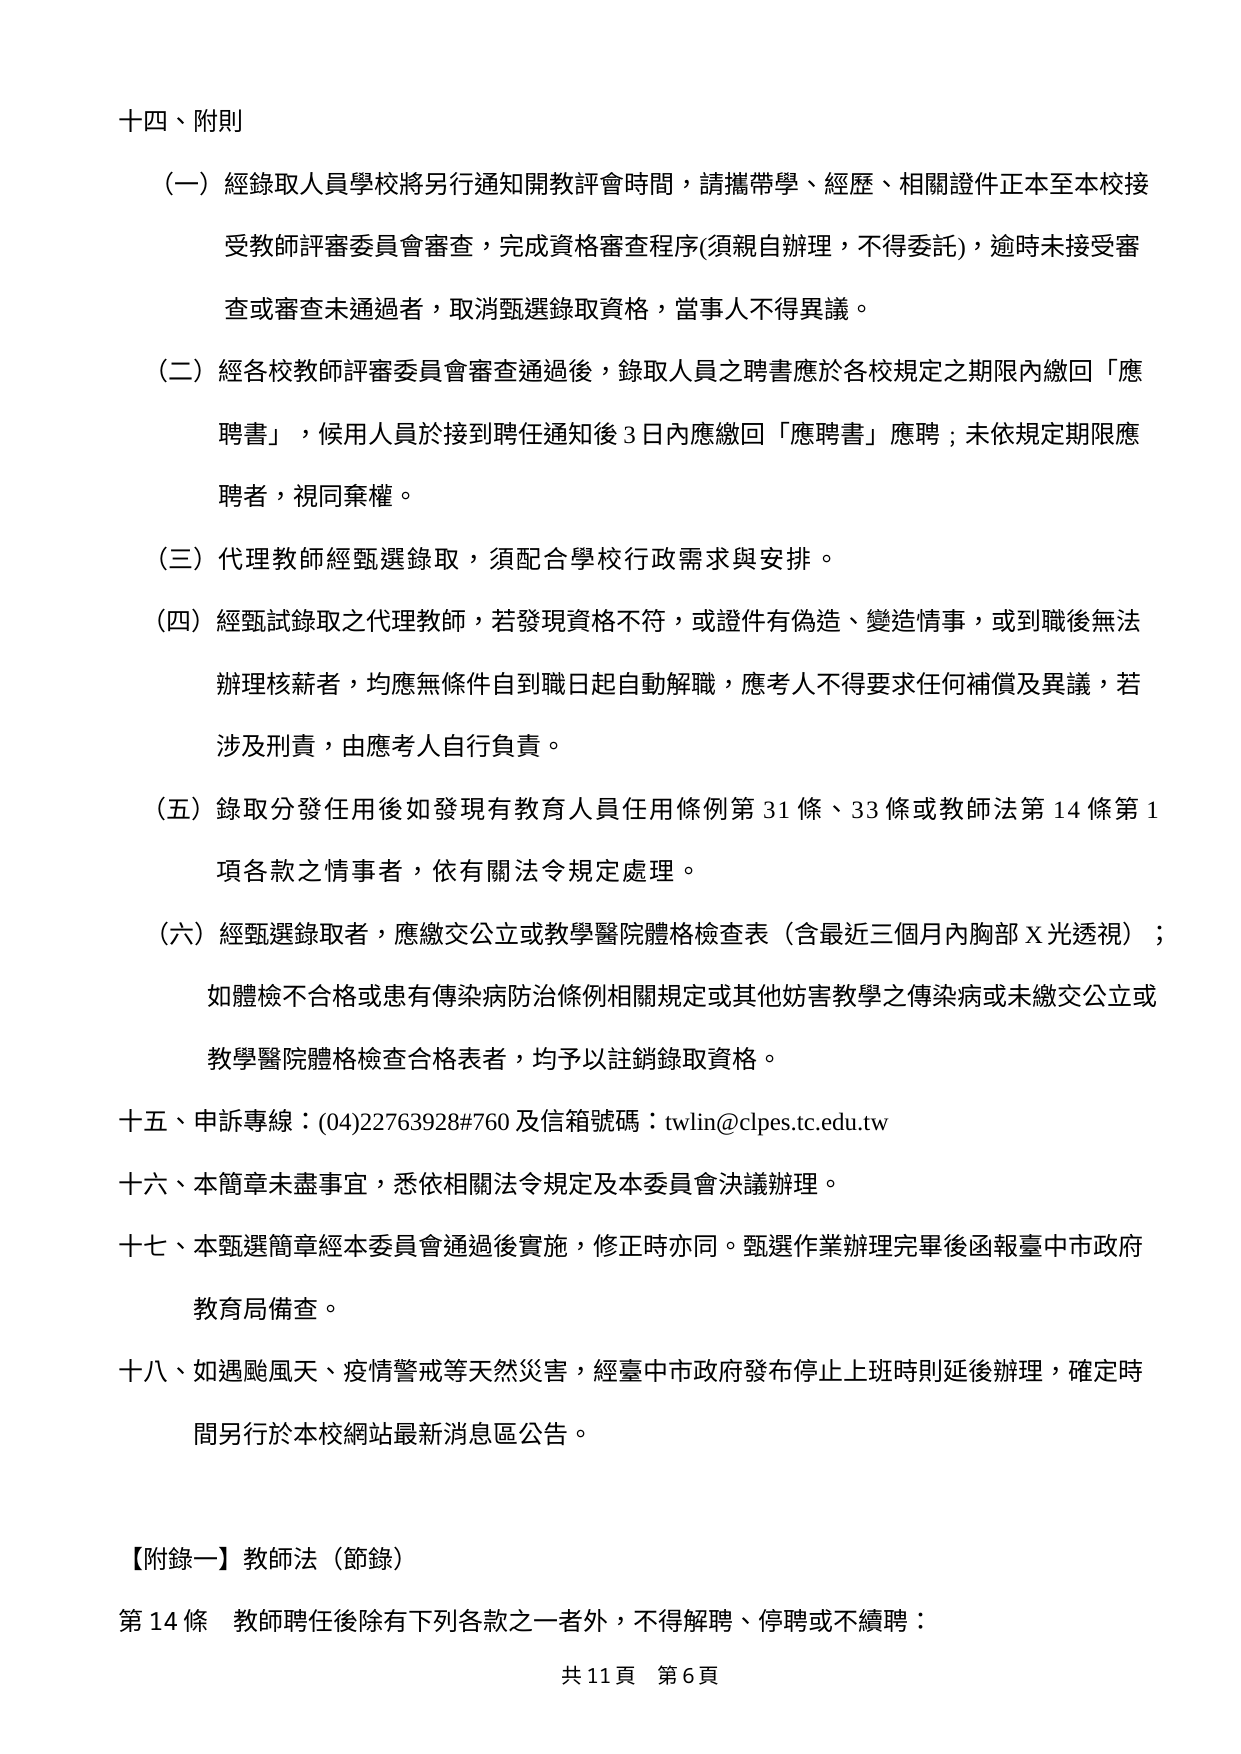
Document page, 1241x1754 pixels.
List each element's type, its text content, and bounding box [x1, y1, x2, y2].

text 十七、本甄選簡章經本委員會通過後實施，修正時亦同。甄選作業辦理完畢後函報臺中市政府教育局備查。 [118, 1203, 1162, 1328]
text （一）經錄取人員學校將另行通知開教評會時間，請攜帶學、經歷、相關證件正本至本校接受教師評審委員會審查，完成資格審查程序(須親自辦理，不得委託)，逾時未接受審查或審查未通過者，取消甄選錄取資格，當事人不得異議。 [149, 141, 1162, 328]
text 十八、如遇颱風天、疫情警戒等天然災害，經臺中市政府發布停止上班時則延後辦理，確定時間另行於本校網站最新消息區公告。 [118, 1328, 1162, 1453]
text 十五、申訴專線：(04)22763928#760及信箱號碼：twlin@clpes.tc.edu.tw [118, 1078, 1162, 1141]
text 第14條 教師聘任後除有下列各款之一者外，不得解聘、停聘或不續聘： [118, 1578, 1162, 1641]
text （二）經各校教師評審委員會審查通過後，錄取人員之聘書應於各校規定之期限內繳回「應聘書」，候用人員於接到聘任通知後3日內應繳回「應聘書」應聘﹔未依規定期限應聘者，視同棄權。 [143, 328, 1162, 516]
text （五）錄取分發任用後如發現有教育人員任用條例第31條、33條或教師法第14條第1項各款之情事者，依有關法令規定處理。 [141, 766, 1162, 891]
text （六）經甄選錄取者，應繳交公立或教學醫院體格檢查表（含最近三個月內胸部X光透視）；如體檢不合格或患有傳染病防治條例相關規定或其他妨害教學之傳染病或未繳交公立或教學醫院體格檢查合格表者，均予以註銷錄取資格。 [144, 891, 1162, 1078]
text 十六、本簡章未盡事宜，悉依相關法令規定及本委員會決議辦理。 [118, 1141, 1162, 1203]
text （三）代理教師經甄選錄取，須配合學校行政需求與安排。 [118, 516, 1162, 578]
text （四）經甄試錄取之代理教師，若發現資格不符，或證件有偽造、變造情事，或到職後無法辦理核薪者，均應無條件自到職日起自動解職，應考人不得要求任何補償及異議，若涉及刑責，由應考人自行負責。 [141, 578, 1162, 766]
text 【附錄一】教師法（節錄） [118, 1516, 1162, 1578]
text 十四、附則 [118, 78, 1162, 141]
